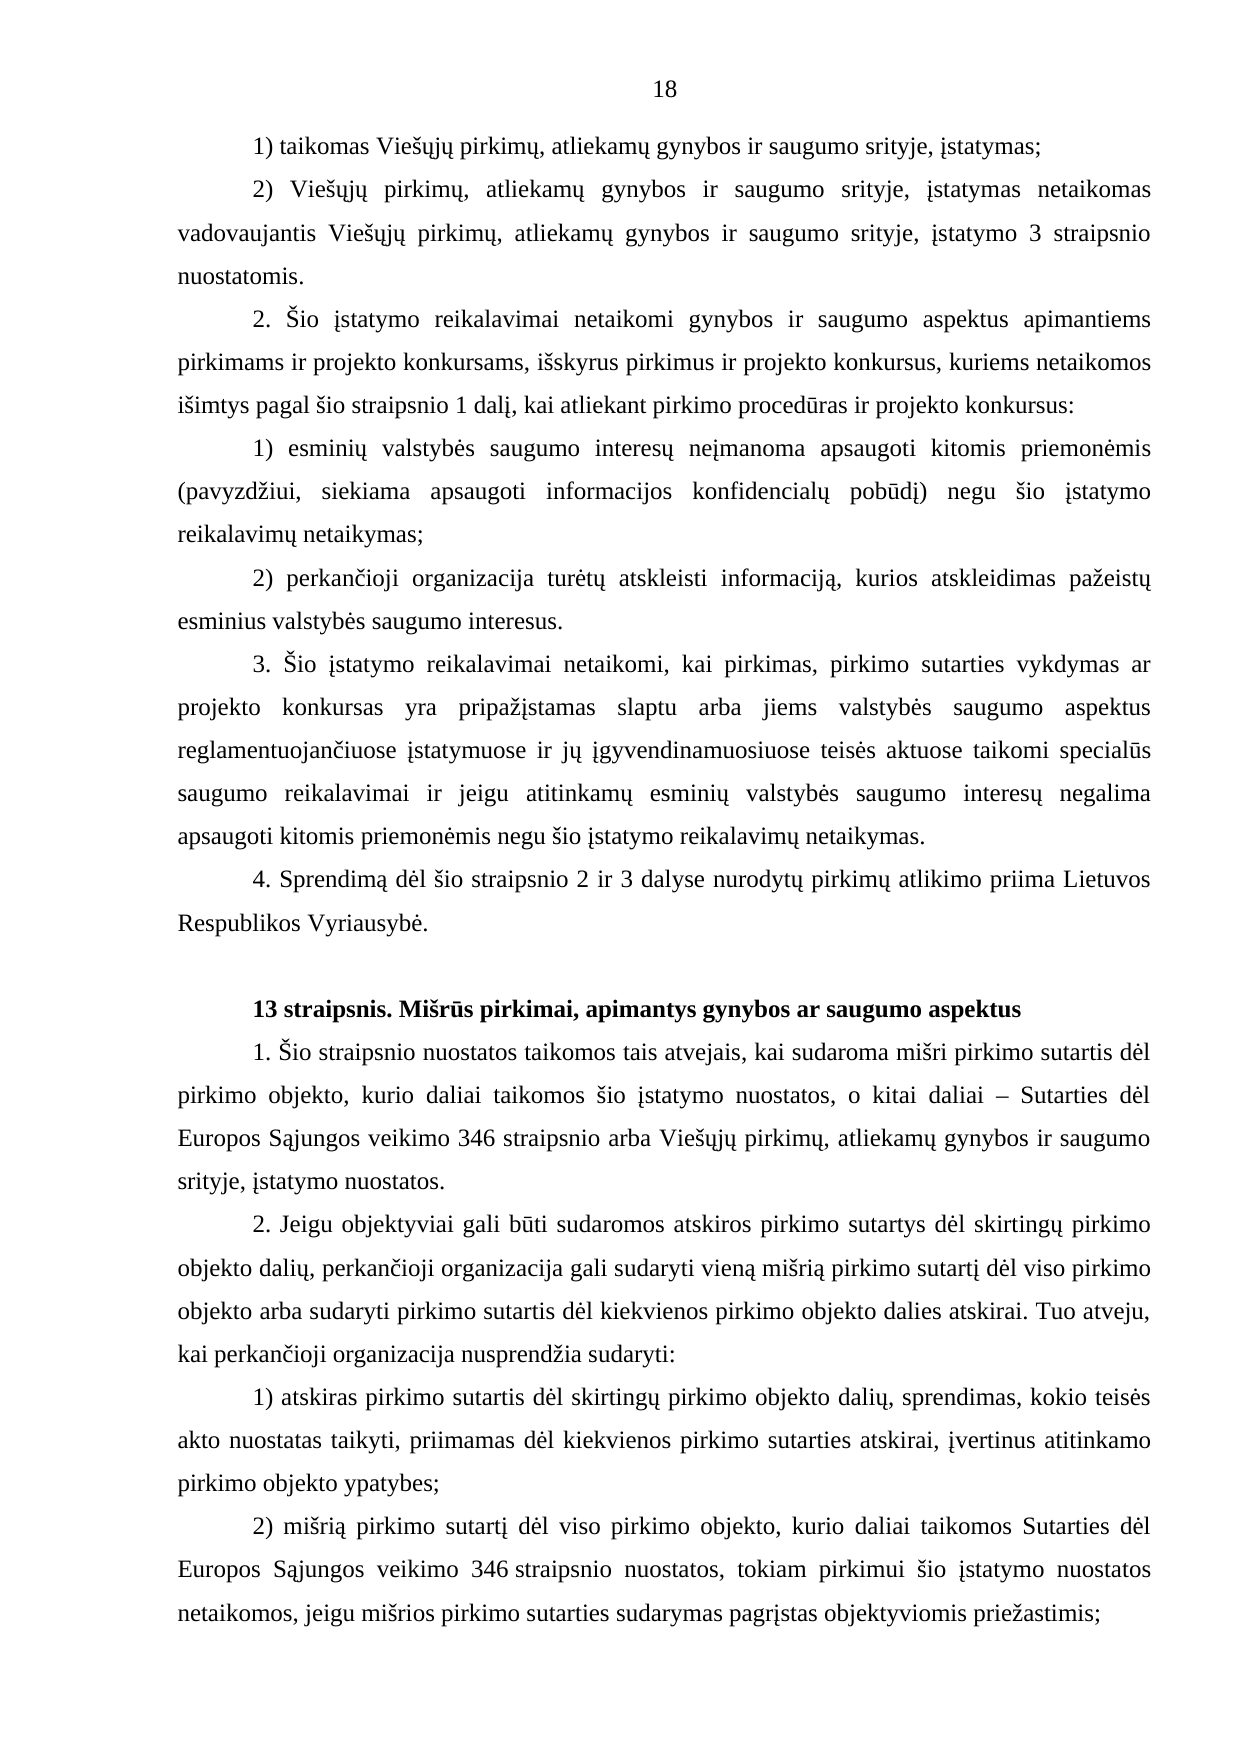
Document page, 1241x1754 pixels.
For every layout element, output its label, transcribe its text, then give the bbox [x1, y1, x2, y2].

text 2. Jeigu objektyviai gali būti sudaromos atskiros pirkimo sutartys dėl skirtingų pirkimo objekto dalių, perkančioji organizacija gali sudaryti vieną mišrią pirkimo sutartį dėl viso pirkimo objekto arba sudaryti pirkimo sutartis dėl kiekvienos pirkimo objekto dalies atskirai. Tuo atveju, kai perkančioji organizacija nusprendžia sudaryti: [177, 1209, 1152, 1368]
text 1) taikomas Viešųjų pirkimų, atliekamų gynybos ir saugumo srityje, įstatymas; [177, 131, 1152, 160]
text 1. Šio straipsnio nuostatos taikomos tais atvejais, kai sudaroma mišri pirkimo sutartis dėl pirkimo objekto, kurio daliai taikomos šio įstatymo nuostatos, o kitai daliai – Sutarties dėl Europos Sąjungos veikimo 346 straipsnio arba Viešųjų pirkimų, atliekamų gynybos ir saugumo srityje, įstatymo nuostatos. [177, 1037, 1152, 1195]
text 3. Šio įstatymo reikalavimai netaikomi, kai pirkimas, pirkimo sutarties vykdymas ar projekto konkursas yra pripažįstamas slaptu arba jiems valstybės saugumo aspektus reglamentuojančiuose įstatymuose ir jų įgyvendinamuosiuose teisės aktuose taikomi specialūs saugumo reikalavimai ir jeigu atitinkamų esminių valstybės saugumo interesų negalima apsaugoti kitomis priemonėmis negu šio įstatymo reikalavimų netaikymas. [177, 649, 1152, 850]
text 2. Šio įstatymo reikalavimai netaikomi gynybos ir saugumo aspektus apimantiems pirkimams ir projekto konkursams, išskyrus pirkimus ir projekto konkursus, kuriems netaikomos išimtys pagal šio straipsnio 1 dalį, kai atliekant pirkimo procedūras ir projekto konkursus: [177, 304, 1152, 419]
text 2) Viešųjų pirkimų, atliekamų gynybos ir saugumo srityje, įstatymas netaikomas vadovaujantis Viešųjų pirkimų, atliekamų gynybos ir saugumo srityje, įstatymo 3 straipsnio nuostatomis. [177, 174, 1152, 289]
text 2) mišrią pirkimo sutartį dėl viso pirkimo objekto, kurio daliai taikomos Sutarties dėl Europos Sąjungos veikimo 346 straipsnio nuostatos, tokiam pirkimui šio įstatymo nuostatos netaikomos, jeigu mišrios pirkimo sutarties sudarymas pagrįstas objektyviomis priežastimis; [177, 1511, 1152, 1626]
text 4. Sprendimą dėl šio straipsnio 2 ir 3 dalyse nurodytų pirkimų atlikimo priima Lietuvos Respublikos Vyriausybė. [177, 864, 1152, 936]
text 13 straipsnis. Mišrūs pirkimai, apimantys gynybos ar saugumo aspektus [177, 994, 1152, 1023]
text 1) atskiras pirkimo sutartis dėl skirtingų pirkimo objekto dalių, sprendimas, kokio teisės akto nuostatas taikyti, priimamas dėl kiekvienos pirkimo sutarties atskirai, įvertinus atitinkamo pirkimo objekto ypatybes; [177, 1382, 1152, 1497]
text 1) esminių valstybės saugumo interesų neįmanoma apsaugoti kitomis priemonėmis (pavyzdžiui, siekiama apsaugoti informacijos konfidencialų pobūdį) negu šio įstatymo reikalavimų netaikymas; [177, 433, 1152, 548]
text 2) perkančioji organizacija turėtų atskleisti informaciją, kurios atskleidimas pažeistų esminius valstybės saugumo interesus. [177, 563, 1152, 634]
